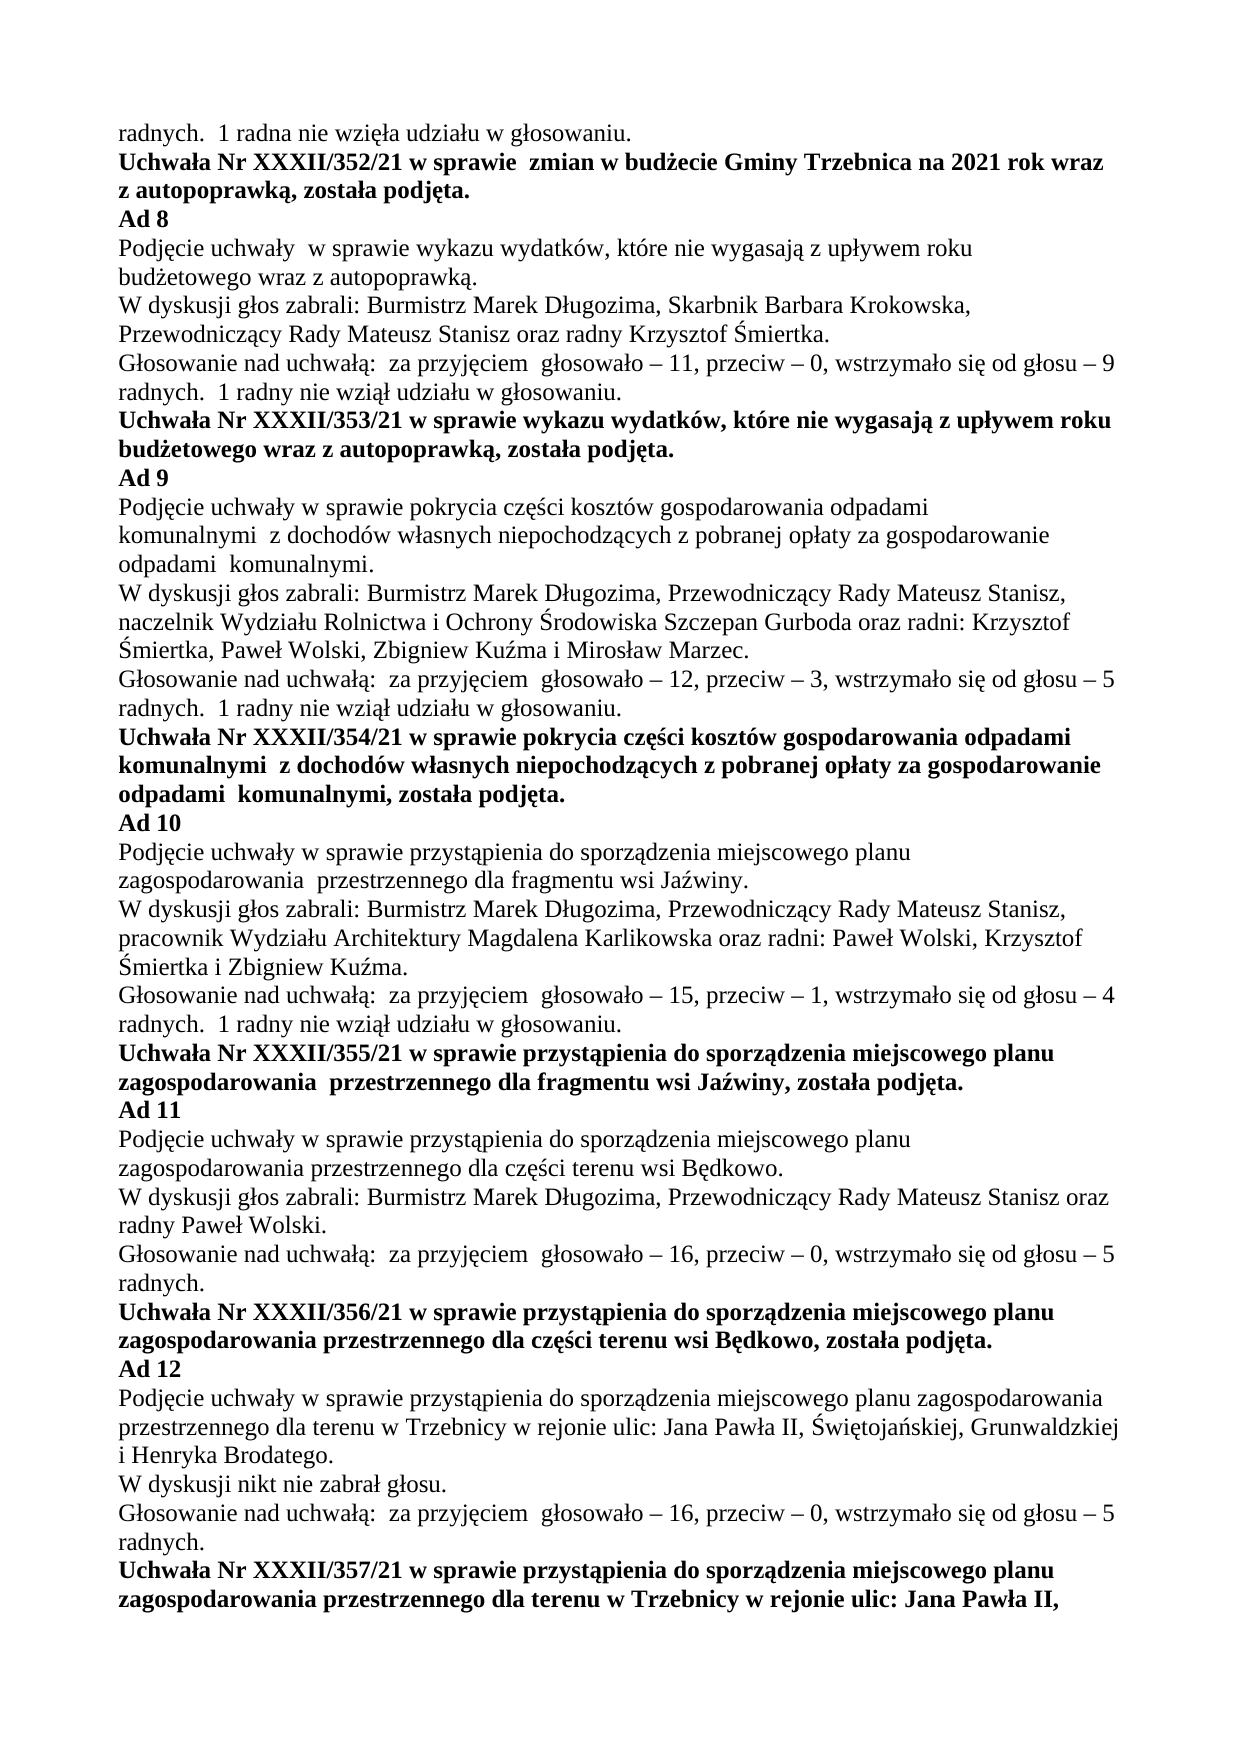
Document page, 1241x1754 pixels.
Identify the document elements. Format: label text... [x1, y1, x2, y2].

list Ad 10 [118, 808, 1122, 837]
list Ad 12 [118, 1354, 1122, 1383]
list Podjęcie uchwały w sprawie przystąpienia do sporządzenia miejscowego planu zagospodarowania przestrzennego dla terenu w Trzebnicy w rejonie ulic: Jana Pawła II, Świętojańskiej, Grunwaldzkiej i Henryka Brodatego. [118, 1383, 1122, 1469]
list komunalnymi z dochodów własnych niepochodzących z pobranej opłaty za gospodarowanie [118, 751, 1122, 779]
list Podjęcie uchwały w sprawie pokrycia części kosztów gospodarowania odpadami [118, 492, 1122, 521]
list W dyskusji nikt nie zabrał głosu. [118, 1469, 1122, 1498]
list Uchwała Nr XXXII/355/21 w sprawie przystąpienia do sporządzenia miejscowego planu [118, 1038, 1122, 1067]
list Uchwała Nr XXXII/357/21 w sprawie przystąpienia do sporządzenia miejscowego planu zagospodarowania przestrzennego dla terenu w Trzebnicy w rejonie ulic: Jana Pawła II, [118, 1556, 1122, 1613]
list zagospodarowania przestrzennego dla fragmentu wsi Jaźwiny, została podjęta. [118, 1067, 1122, 1096]
list Głosowanie nad uchwałą: za przyjęciem głosowało – 11, przeciw – 0, wstrzymało się od głosu – 9 radnych. 1 radny nie wziął udziału w głosowaniu. [118, 348, 1122, 406]
list zagospodarowania przestrzennego dla części terenu wsi Będkowo, została podjęta. [118, 1326, 1122, 1354]
list budżetowego wraz z autopoprawką, została podjęta. [118, 434, 1122, 463]
list Głosowanie nad uchwałą: za przyjęciem głosowało – 16, przeciw – 0, wstrzymało się od głosu – 5 radnych. [118, 1498, 1122, 1556]
list Ad 11 [118, 1096, 1122, 1124]
list Uchwała Nr XXXII/354/21 w sprawie pokrycia części kosztów gospodarowania odpadami [118, 722, 1122, 751]
list odpadami komunalnymi, została podjęta. [118, 779, 1122, 808]
list Podjęcie uchwały w sprawie przystąpienia do sporządzenia miejscowego planu [118, 1124, 1122, 1153]
list W dyskusji głos zabrali: Burmistrz Marek Długozima, Skarbnik Barbara Krokowska, [118, 291, 1122, 319]
list W dyskusji głos zabrali: Burmistrz Marek Długozima, Przewodniczący Rady Mateusz Stanisz oraz radny Paweł Wolski. [118, 1182, 1122, 1239]
text radnych. 1 radna nie wzięła udziału w głosowaniu. [118, 118, 1122, 147]
list Głosowanie nad uchwałą: za przyjęciem głosowało – 16, przeciw – 0, wstrzymało się od głosu – 5 radnych. [118, 1239, 1122, 1297]
list zagospodarowania przestrzennego dla fragmentu wsi Jaźwiny. [118, 866, 1122, 894]
list Podjęcie uchwały w sprawie przystąpienia do sporządzenia miejscowego planu [118, 837, 1122, 866]
list Przewodniczący Rady Mateusz Stanisz oraz radny Krzysztof Śmiertka. [118, 319, 1122, 348]
list W dyskusji głos zabrali: Burmistrz Marek Długozima, Przewodniczący Rady Mateusz Stanisz, pracownik Wydziału Architektury Magdalena Karlikowska oraz radni: Paweł Wolski, Krzysztof Śmiertka i Zbigniew Kuźma. [118, 894, 1122, 981]
text Uchwała Nr XXXII/352/21 w sprawie zmian w budżecie Gminy Trzebnica na 2021 rok wraz z autopoprawką, została podjęta. [118, 147, 1122, 204]
list Podjęcie uchwały w sprawie wykazu wydatków, które nie wygasają z upływem roku [118, 233, 1122, 262]
list zagospodarowania przestrzennego dla części terenu wsi Będkowo. [118, 1153, 1122, 1182]
list W dyskusji głos zabrali: Burmistrz Marek Długozima, Przewodniczący Rady Mateusz Stanisz, naczelnik Wydziału Rolnictwa i Ochrony Środowiska Szczepan Gurboda oraz radni: Krzysztof Śmiertka, Paweł Wolski, Zbigniew Kuźma i Mirosław Marzec. [118, 578, 1122, 664]
list odpadami komunalnymi. [118, 549, 1122, 578]
list Uchwała Nr XXXII/356/21 w sprawie przystąpienia do sporządzenia miejscowego planu [118, 1297, 1122, 1326]
list Głosowanie nad uchwałą: za przyjęciem głosowało – 15, przeciw – 1, wstrzymało się od głosu – 4 radnych. 1 radny nie wziął udziału w głosowaniu. [118, 981, 1122, 1038]
list Ad 9 [118, 463, 1122, 492]
list budżetowego wraz z autopoprawką. [118, 262, 1122, 291]
list komunalnymi z dochodów własnych niepochodzących z pobranej opłaty za gospodarowanie [118, 521, 1122, 549]
text Ad 8 [118, 204, 1122, 233]
list Głosowanie nad uchwałą: za przyjęciem głosowało – 12, przeciw – 3, wstrzymało się od głosu – 5 radnych. 1 radny nie wziął udziału w głosowaniu. [118, 664, 1122, 722]
list Uchwała Nr XXXII/353/21 w sprawie wykazu wydatków, które nie wygasają z upływem roku [118, 406, 1122, 434]
